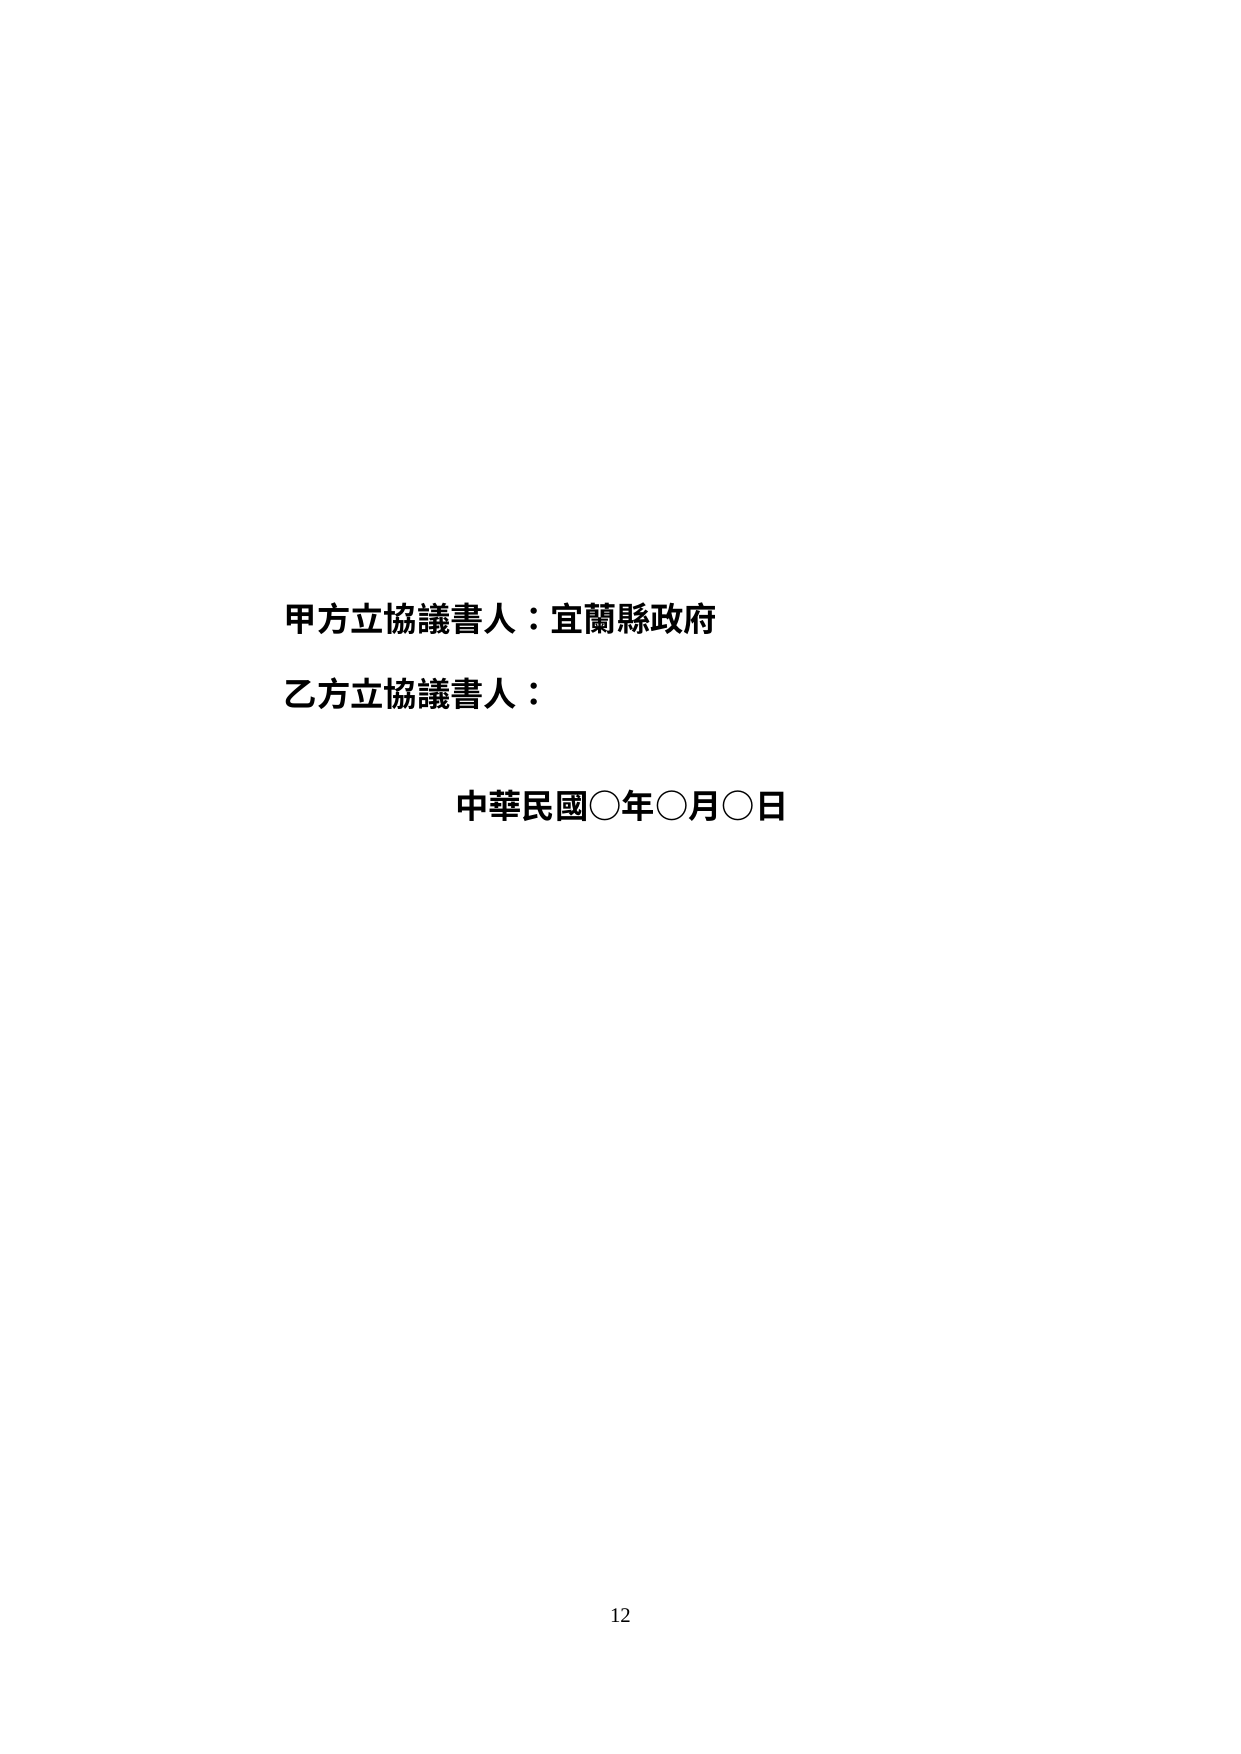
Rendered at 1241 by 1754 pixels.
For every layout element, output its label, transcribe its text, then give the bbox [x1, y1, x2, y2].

text 乙方立協議書人： [284, 654, 1069, 729]
text 中華民國○年○月○日 [209, 767, 1034, 842]
text 甲方立協議書人：宜蘭縣政府 [284, 579, 1069, 654]
